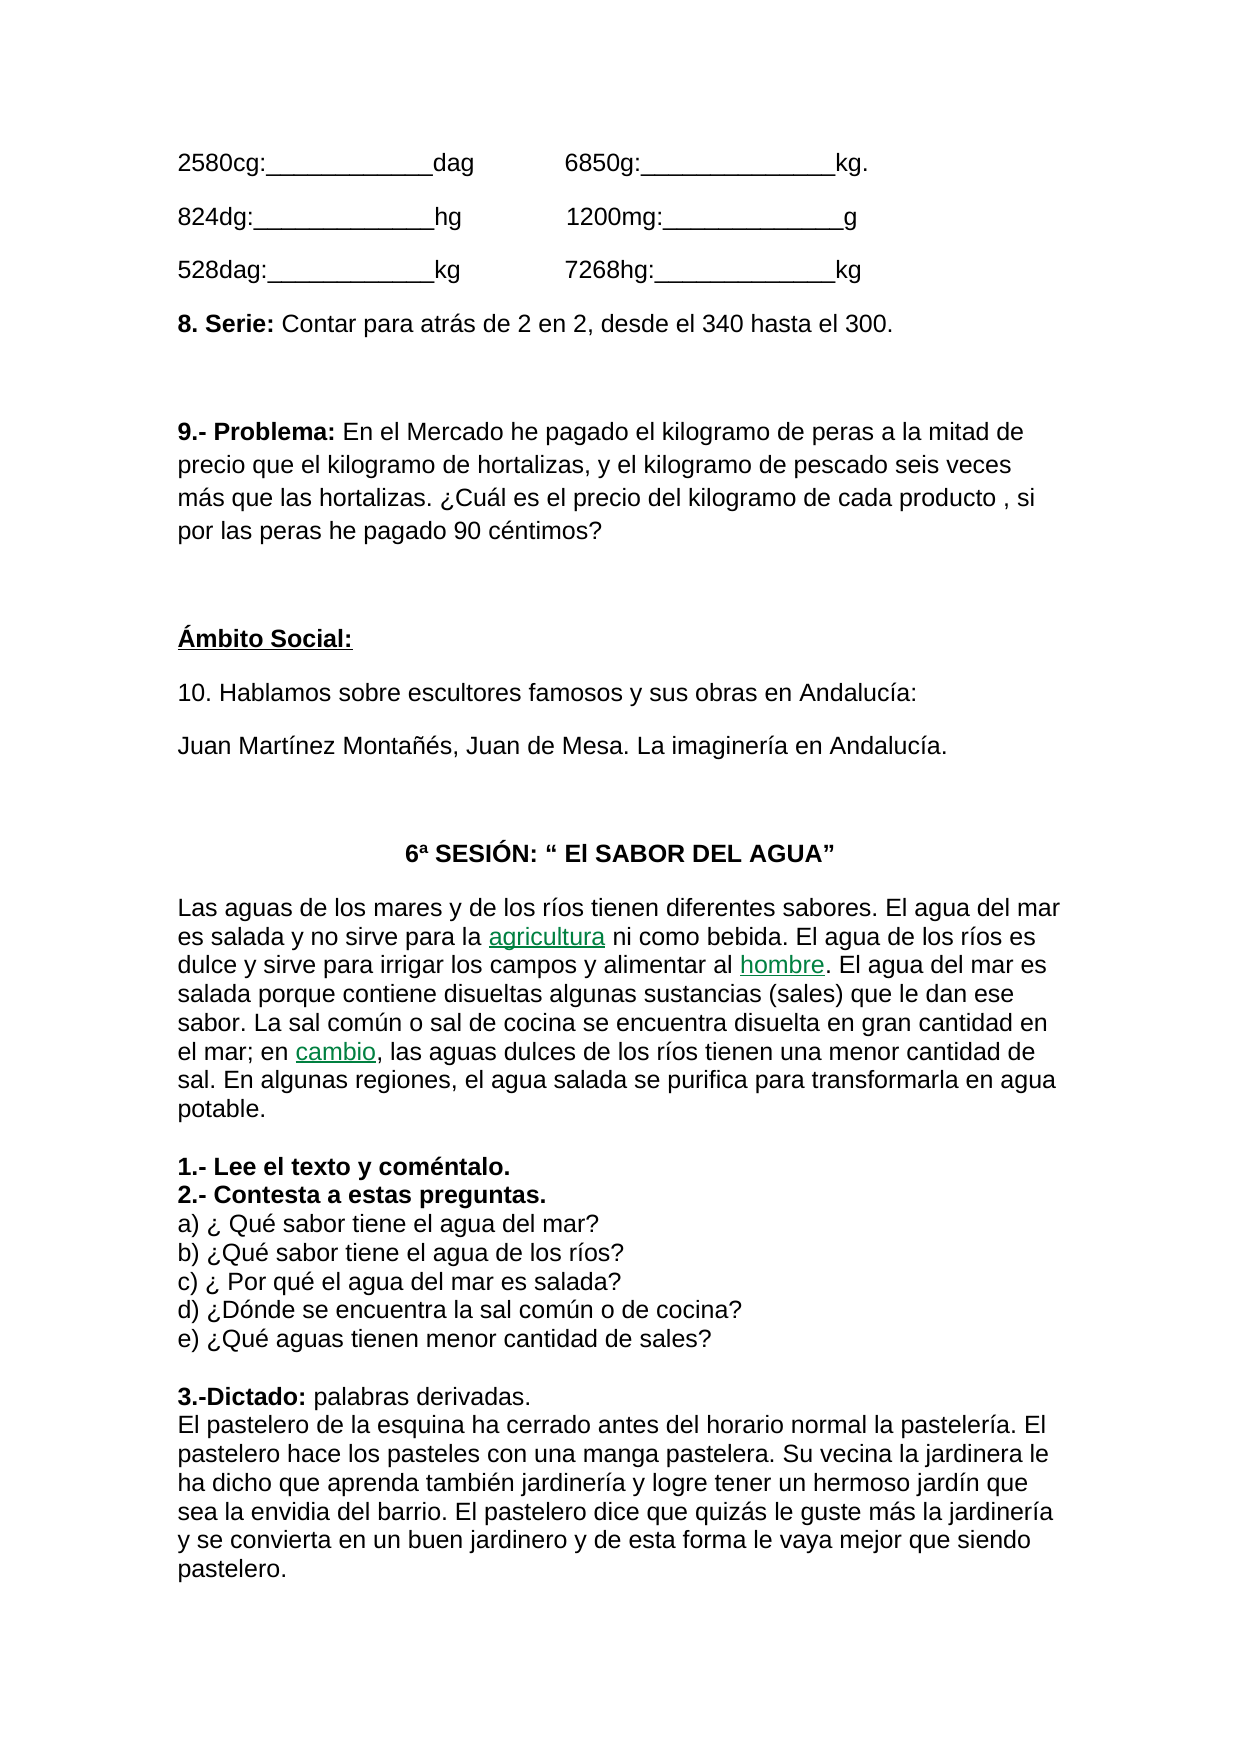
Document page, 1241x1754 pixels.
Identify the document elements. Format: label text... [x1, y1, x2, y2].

text Ámbito Social: [177, 624, 1063, 652]
text 8. Serie: Contar para atrás de 2 en 2, desde el 340 hasta el 300. [177, 309, 1063, 338]
text 6ª SESIÓN: “ El SABOR DEL AGUA” [177, 839, 1063, 868]
text 824dg:_____________hg 1200mg:_____________g [177, 201, 1063, 230]
text Las aguas de los mares y de los ríos tienen diferentes sabores. El agua del mar es salada y no sirve para la agricultura ni como bebida. El agua de los ríos es dulce y sirve para irrigar los campos y alimentar al hombre. El agua del mar es salada porque contiene disueltas algunas sustancias (sales) que le dan ese sabor. La sal común o sal de cocina se encuentra disuelta en gran cantidad en el mar; en cambio, las aguas dulces de los ríos tienen una menor cantidad de sal. En algunas regiones, el agua salada se purifica para transformarla en agua potable. [177, 893, 1063, 1123]
text b) ¿Qué sabor tiene el agua de los ríos? [177, 1238, 1063, 1267]
text c) ¿ Por qué el agua del mar es salada? [177, 1267, 1063, 1295]
text 10. Hablamos sobre escultores famosos y sus obras en Andalucía: [177, 677, 1063, 706]
text 1.- Lee el texto y coméntalo. [177, 1152, 1063, 1180]
text a) ¿ Qué sabor tiene el agua del mar? [177, 1209, 1063, 1238]
text 2580cg:____________dag 6850g:______________kg. [177, 148, 1063, 176]
text 3.-Dictado: palabras derivadas. [177, 1382, 1063, 1410]
text d) ¿Dónde se encuentra la sal común o de cocina? [177, 1295, 1063, 1324]
text Juan Martínez Montañés, Juan de Mesa. La imaginería en Andalucía. [177, 731, 1063, 760]
text 2.- Contesta a estas preguntas. [177, 1180, 1063, 1209]
text 9.- Problema: En el Mercado he pagado el kilogramo de peras a la mitad de precio que el kilogramo de hortalizas, y el kilogramo de pescado seis veces más que las hortalizas. ¿Cuál es el precio del kilogramo de cada producto , si por las peras he pagado 90 céntimos? [177, 417, 1063, 545]
text 528dag:____________kg 7268hg:_____________kg [177, 255, 1063, 284]
text El pastelero de la esquina ha cerrado antes del horario normal la pastelería. El pastelero hace los pasteles con una manga pastelera. Su vecina la jardinera le ha dicho que aprenda también jardinería y logre tener un hermoso jardín que sea la envidia del barrio. El pastelero dice que quizás le guste más la jardinería y se convierta en un buen jardinero y de esta forma le vaya mejor que siendo pastelero. [177, 1410, 1063, 1583]
text e) ¿Qué aguas tienen menor cantidad de sales? [177, 1324, 1063, 1353]
